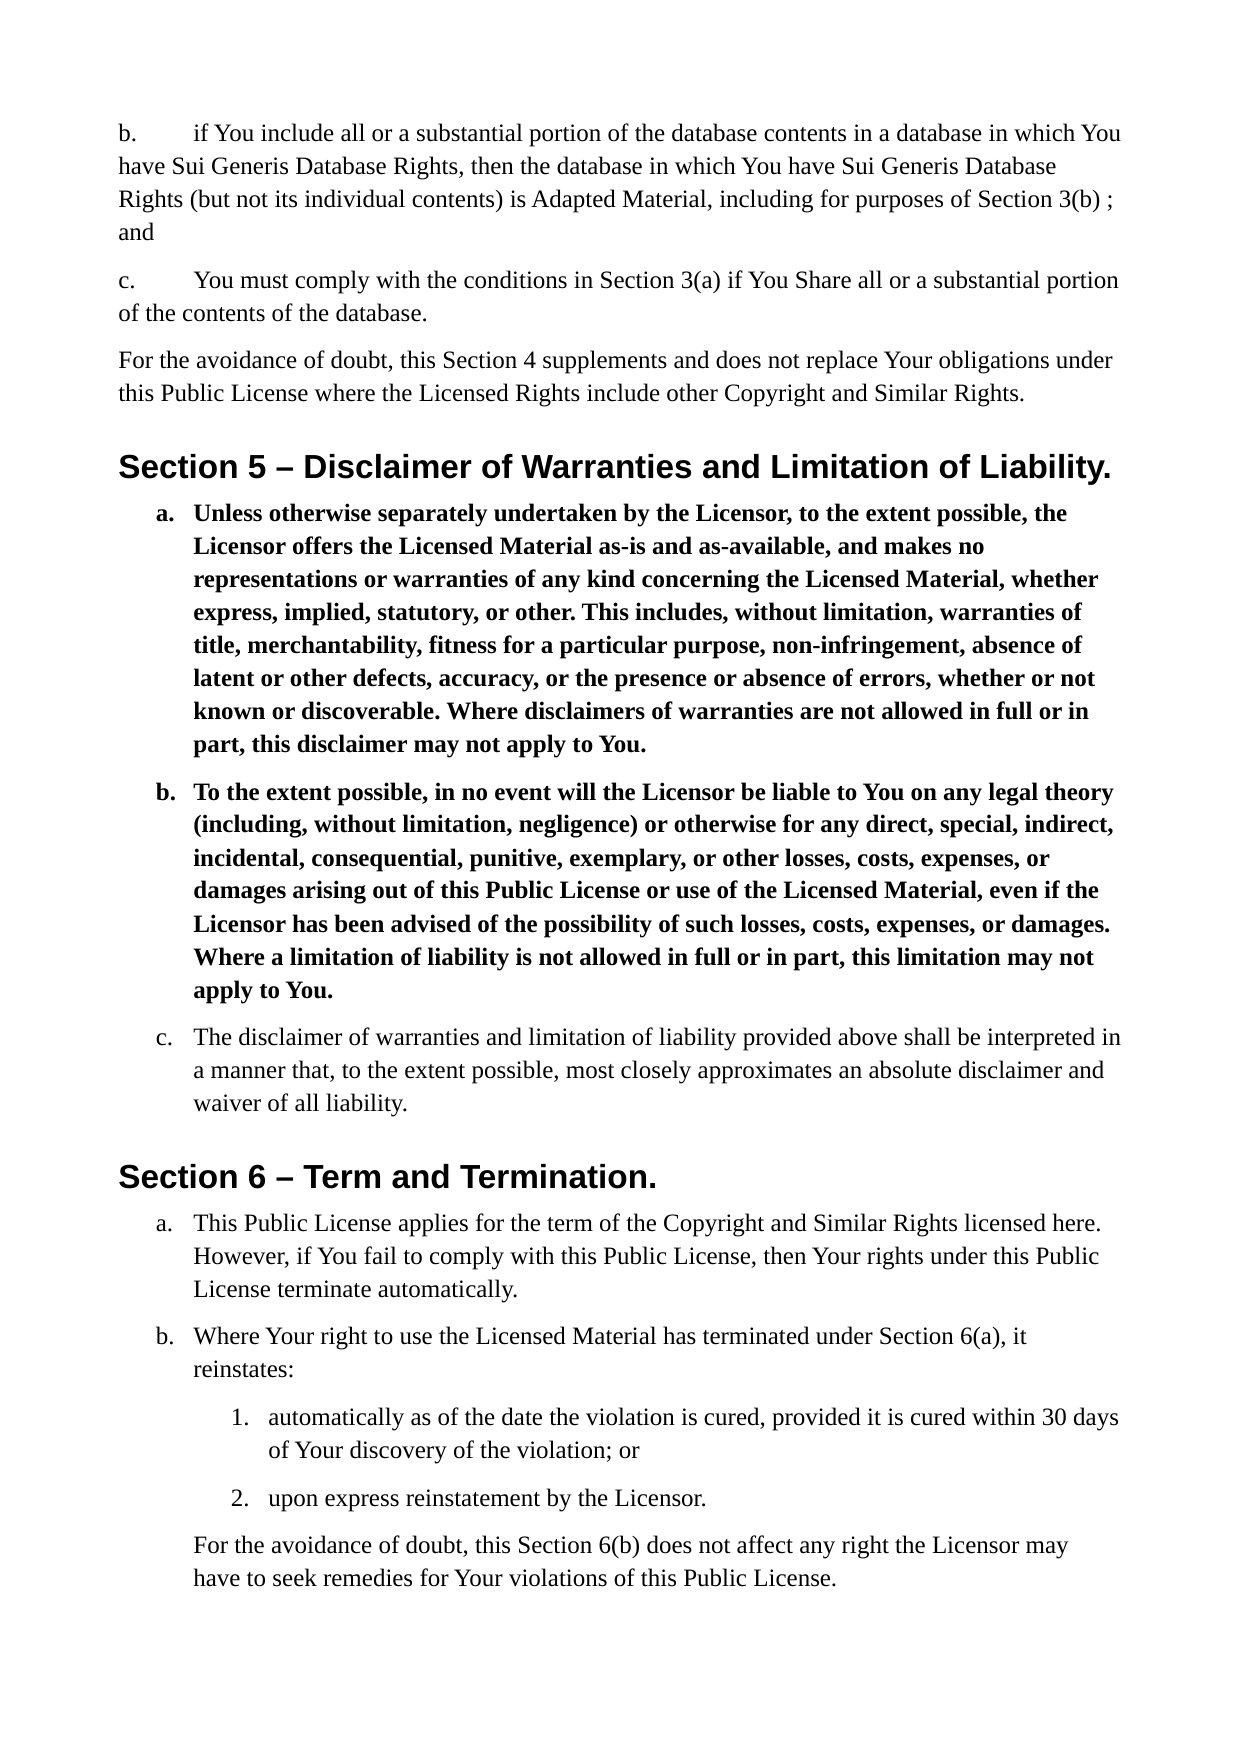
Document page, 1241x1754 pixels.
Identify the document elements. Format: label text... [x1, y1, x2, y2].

text For the avoidance of doubt, this Section 4 supplements and does not replace Your obligations under this Public License where the Licensed Rights include other Copyright and Similar Rights. [118, 345, 1122, 407]
list Unless otherwise separately undertaken by the Licensor, to the extent possible, the Licensor offers the Licensed Material as-is and as-available, and makes no representations or warranties of any kind concerning the Licensed Material, whether express, implied, statutory, or other. This includes, without limitation, warranties of title, merchantability, fitness for a particular purpose, non-infringement, absence of latent or other defects, accuracy, or the presence or absence of errors, whether or not known or discoverable. Where disclaimers of warranties are not allowed in full or in part, this disclaimer may not apply to You. [156, 498, 1122, 758]
list if You include all or a substantial portion of the database contents in a database in which You have Sui Generis Database Rights, then the database in which You have Sui Generis Database Rights (but not its individual contents) is Adapted Material, including for purposes of Section 3(b) ; and [118, 118, 1122, 246]
list For the avoidance of doubt, this Section 6(b) does not affect any right the Licensor may have to seek remedies for Your violations of this Public License. [156, 1530, 1122, 1592]
subtitle Section 5 – Disclaimer of Warranties and Limitation of Liability. [118, 447, 1122, 485]
list The disclaimer of warranties and limitation of liability provided above shall be interpreted in a manner that, to the extent possible, most closely approximates an absolute disclaimer and waiver of all liability. [156, 1022, 1122, 1117]
list automatically as of the date the violation is cured, provided it is cured within 30 days of Your discovery of the violation; or [231, 1402, 1122, 1464]
list upon express reinstatement by the Licensor. [231, 1483, 1122, 1511]
subtitle Section 6 – Term and Termination. [118, 1157, 1122, 1195]
list This Public License applies for the term of the Copyright and Similar Rights licensed here. However, if You fail to comply with this Public License, then Your rights under this Public License terminate automatically. [156, 1208, 1122, 1302]
list To the extent possible, in no event will the Licensor be liable to You on any legal theory (including, without limitation, negligence) or otherwise for any direct, special, indirect, incidental, consequential, punitive, exemplary, or other losses, costs, expenses, or damages arising out of this Public License or use of the Licensed Material, even if the Licensor has been advised of the possibility of such losses, costs, expenses, or damages. Where a limitation of liability is not allowed in full or in part, this limitation may not apply to You. [156, 777, 1122, 1003]
list You must comply with the conditions in Section 3(a) if You Share all or a substantial portion of the contents of the database. [118, 265, 1122, 327]
list Where Your right to use the Licensed Material has terminated under Section 6(a), it reinstates: [156, 1321, 1122, 1383]
